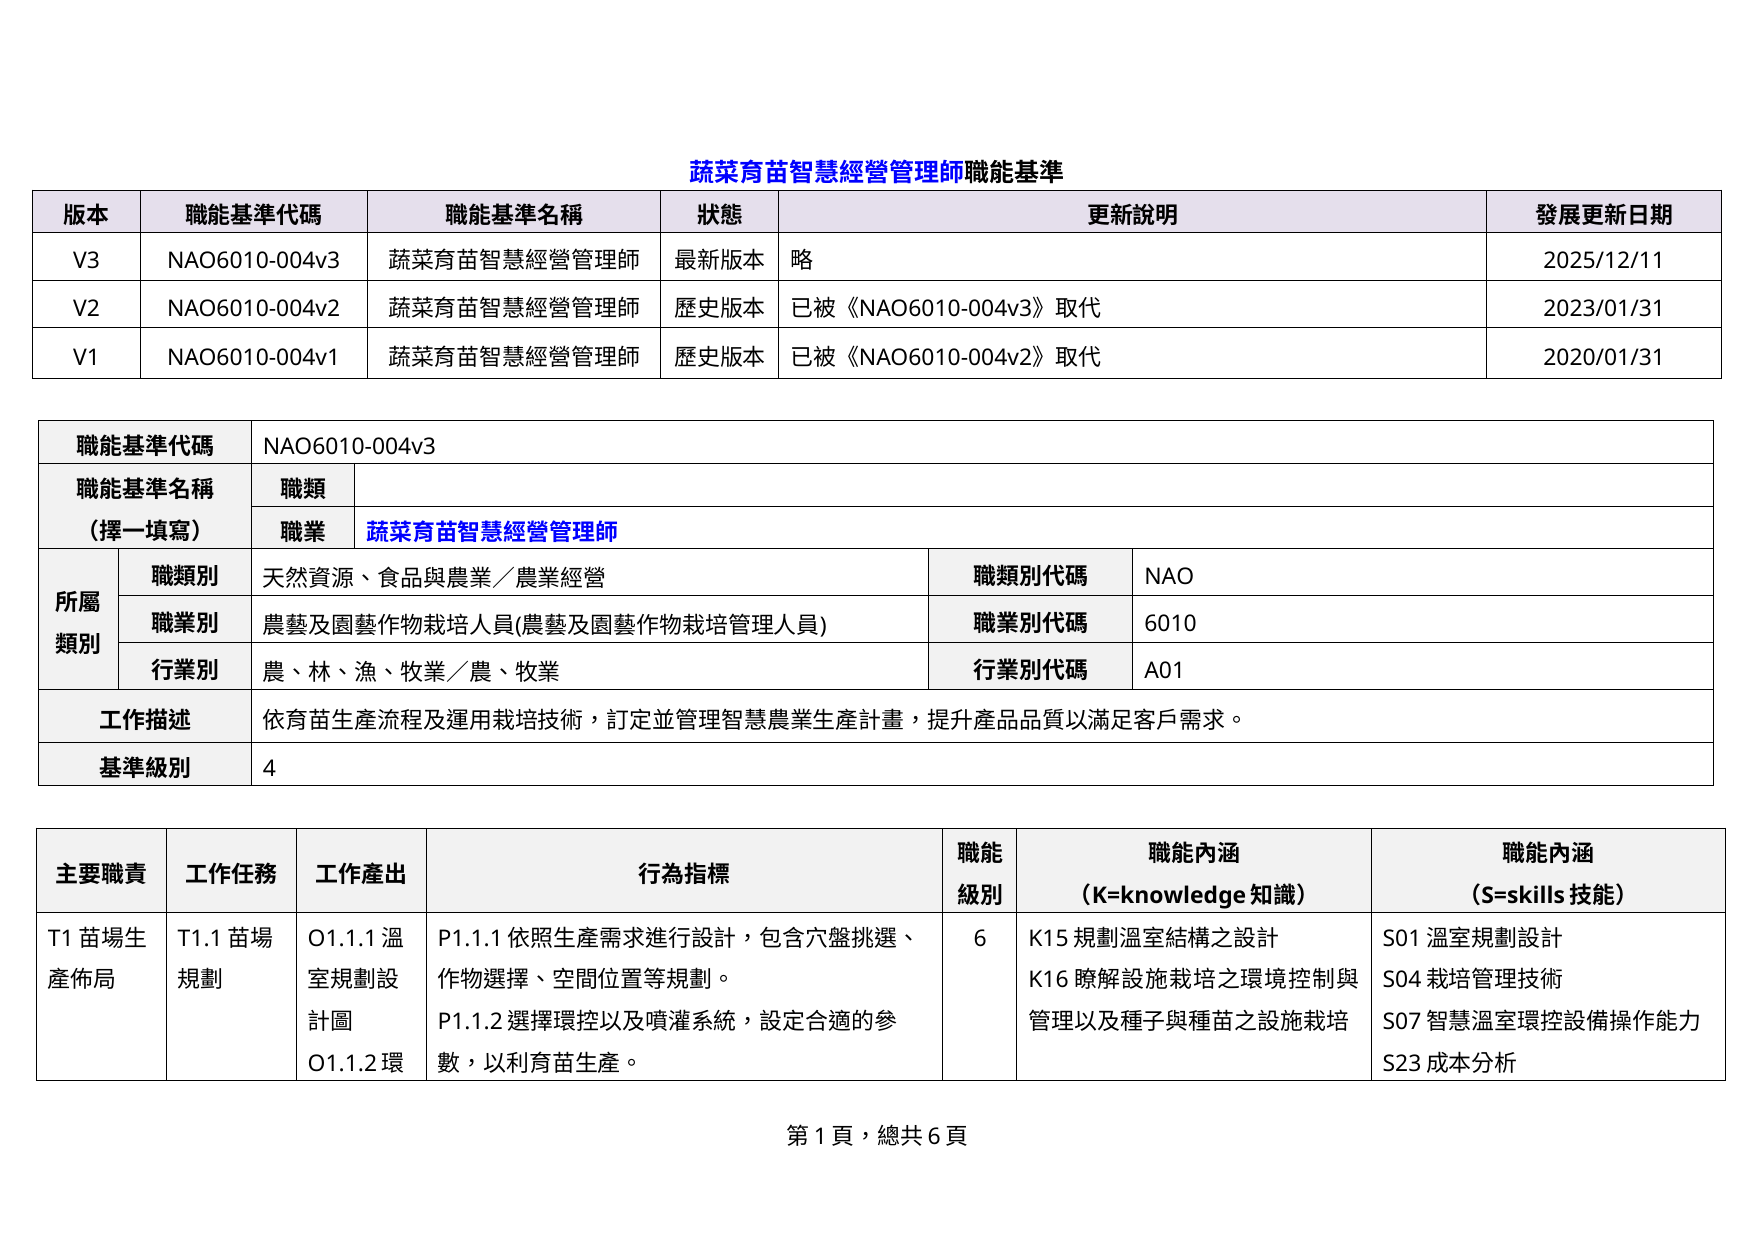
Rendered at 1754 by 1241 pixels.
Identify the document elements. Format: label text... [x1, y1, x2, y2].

table_header 工作產出 [297, 829, 426, 912]
table_cell V2 [33, 281, 140, 327]
table_cell 歷史版本 [661, 328, 778, 377]
table_cell 歷史版本 [661, 281, 778, 327]
table_cell 天然資源、食品與農業／農業經營 [252, 549, 928, 595]
table_cell 職類 [252, 464, 354, 506]
table_cell A01 [1133, 643, 1713, 689]
table_cell 職業別代碼 [929, 596, 1132, 642]
table_cell 蔬菜育苗智慧經營管理師 [355, 507, 1713, 548]
table_cell 2023/01/31 [1487, 281, 1721, 327]
table_cell NAO6010-004v1 [141, 328, 367, 377]
table_cell 最新版本 [661, 233, 778, 279]
table_cell 職業 [252, 507, 354, 548]
table_header 職能基準名稱 [368, 191, 660, 232]
table_cell 蔬菜育苗智慧經營管理師 [368, 233, 660, 279]
table_header NAO6010-004v3 [252, 421, 1713, 463]
table_cell P1.1.1依照生產需求進行設計，包含穴盤挑選、作物選擇、空間位置等規劃。 P1.1.2選擇環控以及噴灌系統，設定合適的參數，以利育苗生產。 [427, 913, 942, 1079]
table_cell 6 [943, 913, 1016, 1079]
table_cell 略 [779, 233, 1486, 279]
table_header 狀態 [661, 191, 778, 232]
table_cell 依育苗生產流程及運用栽培技術，訂定並管理智慧農業生產計畫，提升產品品質以滿足客戶需求。 [252, 690, 1713, 742]
table_cell 行業別 [119, 643, 251, 689]
table_header 職能級別 [943, 829, 1016, 912]
table_header 職能基準代碼 [141, 191, 367, 232]
table_cell 行業別代碼 [929, 643, 1132, 689]
table_cell 4 [252, 743, 1713, 785]
table_cell 蔬菜育苗智慧經營管理師 [368, 281, 660, 327]
table_cell O1.1.1溫室規劃設計圖 O1.1.2環 [297, 913, 426, 1079]
table_cell NAO [1133, 549, 1713, 595]
table_cell 職類別代碼 [929, 549, 1132, 595]
table_cell V3 [33, 233, 140, 279]
table_cell T1苗場生產佈局 [37, 913, 166, 1079]
table_cell 所屬類別 [39, 549, 118, 689]
table_cell K15規劃溫室結構之設計 K16瞭解設施栽培之環境控制與管理以及種子與種苗之設施栽培 [1017, 913, 1371, 1079]
table_header 行為指標 [427, 829, 942, 912]
table_cell 農、林、漁、牧業／農、牧業 [252, 643, 928, 689]
table_header 職能基準代碼 [39, 421, 251, 463]
table_cell 2025/12/11 [1487, 233, 1721, 279]
table_header 職能內涵 （S=skills技能） [1372, 829, 1725, 912]
table_cell 職業別 [119, 596, 251, 642]
table_header 職能內涵 （K=knowledge知識） [1017, 829, 1371, 912]
table_cell NAO6010-004v3 [141, 233, 367, 279]
table_cell 6010 [1133, 596, 1713, 642]
table_cell 已被《NAO6010-004v2》取代 [779, 328, 1486, 377]
table_cell 工作描述 [39, 690, 251, 742]
table_cell 職能基準名稱 （擇一填寫） [39, 464, 251, 548]
table_cell 農藝及園藝作物栽培人員(農藝及園藝作物栽培管理人員) [252, 596, 928, 642]
table_cell V1 [33, 328, 140, 377]
table_header 主要職責 [37, 829, 166, 912]
table_header 版本 [33, 191, 140, 232]
table_header 工作任務 [167, 829, 296, 912]
table_cell S01溫室規劃設計 S04栽培管理技術 S07智慧溫室環控設備操作能力 S23成本分析 [1372, 913, 1725, 1079]
table_cell NAO6010-004v2 [141, 281, 367, 327]
table_cell 職類別 [119, 549, 251, 595]
table_header 更新說明 [779, 191, 1486, 232]
table_cell 蔬菜育苗智慧經營管理師 [368, 328, 660, 377]
table_cell [355, 464, 1713, 506]
text 蔬菜育苗智慧經營管理師職能基準 [118, 148, 1636, 189]
table_header 發展更新日期 [1487, 191, 1721, 232]
table_cell 已被《NAO6010-004v3》取代 [779, 281, 1486, 327]
table_cell T1.1苗場規劃 [167, 913, 296, 1079]
table_cell 基準級別 [39, 743, 251, 785]
table_cell 2020/01/31 [1487, 328, 1721, 377]
